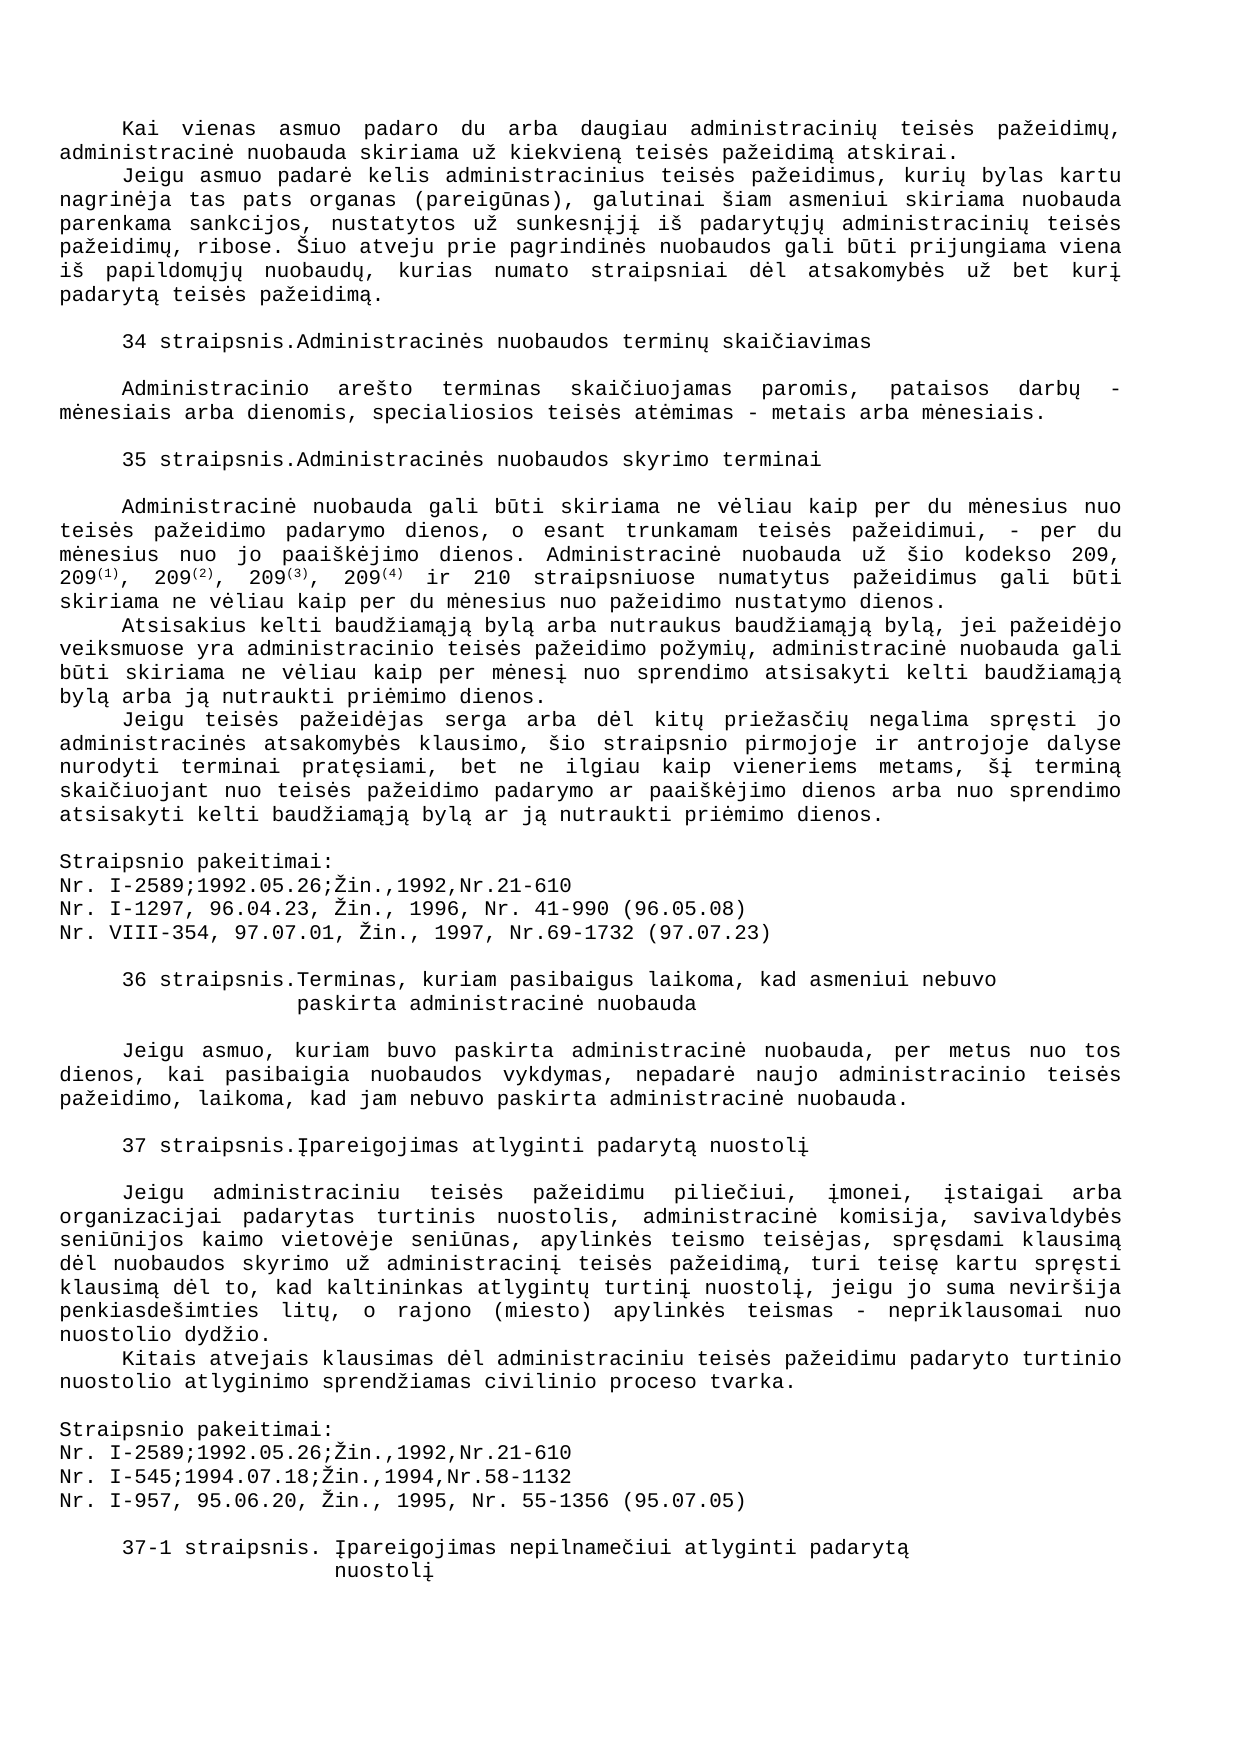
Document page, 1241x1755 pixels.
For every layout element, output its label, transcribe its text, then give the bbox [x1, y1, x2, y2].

text Nr. I-2589;1992.05.26;Žin.,1992,Nr.21-610 [59, 1442, 1122, 1466]
text Nr. I-545;1994.07.18;Žin.,1994,Nr.58-1132 [59, 1466, 1122, 1489]
text 35 straipsnis.Administracinės nuobaudos skyrimo terminai [59, 449, 1122, 473]
text Kitais atvejais klausimas dėl administraciniu teisės pažeidimu padaryto turtinio nuostolio atlyginimo sprendžiamas civilinio proceso tvarka. [59, 1348, 1122, 1395]
text Jeigu asmuo, kuriam buvo paskirta administracinė nuobauda, per metus nuo tos dienos, kai pasibaigia nuobaudos vykdymas, nepadarė naujo administracinio teisės pažeidimo, laikoma, kad jam nebuvo paskirta administracinė nuobauda. [59, 1040, 1122, 1111]
text Straipsnio pakeitimai: [59, 1419, 1122, 1442]
text Atsisakius kelti baudžiamąją bylą arba nutraukus baudžiamąją bylą, jei pažeidėjo veiksmuose yra administracinio teisės pažeidimo požymių, administracinė nuobauda gali būti skiriama ne vėliau kaip per mėnesį nuo sprendimo atsisakyti kelti baudžiamąją bylą arba ją nutraukti priėmimo dienos. [59, 615, 1122, 709]
text 34 straipsnis.Administracinės nuobaudos terminų skaičiavimas [59, 331, 1122, 354]
text Nr. I-2589;1992.05.26;Žin.,1992,Nr.21-610 [59, 875, 1122, 898]
text Jeigu administraciniu teisės pažeidimu piliečiui, įmonei, įstaigai arba organizacijai padarytas turtinis nuostolis, administracinė komisija, savivaldybės seniūnijos kaimo vietovėje seniūnas, apylinkės teismo teisėjas, spręsdami klausimą dėl nuobaudos skyrimo už administracinį teisės pažeidimą, turi teisę kartu spręsti klausimą dėl to, kad kaltininkas atlygintų turtinį nuostolį, jeigu jo suma neviršija penkiasdešimties litų, o rajono (miesto) apylinkės teismas - nepriklausomai nuo nuostolio dydžio. [59, 1182, 1122, 1348]
text paskirta administracinė nuobauda [59, 993, 1122, 1017]
text Jeigu asmuo padarė kelis administracinius teisės pažeidimus, kurių bylas kartu nagrinėja tas pats organas (pareigūnas), galutinai šiam asmeniui skiriama nuobauda parenkama sankcijos, nustatytos už sunkesnįjį iš padarytųjų administracinių teisės pažeidimų, ribose. Šiuo atveju prie pagrindinės nuobaudos gali būti prijungiama viena iš papildomųjų nuobaudų, kurias numato straipsniai dėl atsakomybės už bet kurį padarytą teisės pažeidimą. [59, 165, 1122, 307]
text Straipsnio pakeitimai: [59, 851, 1122, 875]
text Administracinio arešto terminas skaičiuojamas paromis, pataisos darbų - mėnesiais arba dienomis, specialiosios teisės atėmimas - metais arba mėnesiais. [59, 378, 1122, 426]
text 37-1 straipsnis. Įpareigojimas nepilnamečiui atlyginti padarytą [59, 1537, 1122, 1561]
text Nr. I-1297, 96.04.23, Žin., 1996, Nr. 41-990 (96.05.08) [59, 898, 1122, 922]
text nuostolį [59, 1561, 1122, 1584]
text 36 straipsnis.Terminas, kuriam pasibaigus laikoma, kad asmeniui nebuvo [59, 969, 1122, 993]
text Jeigu teisės pažeidėjas serga arba dėl kitų priežasčių negalima spręsti jo administracinės atsakomybės klausimo, šio straipsnio pirmojoje ir antrojoje dalyse nurodyti terminai pratęsiami, bet ne ilgiau kaip vieneriems metams, šį terminą skaičiuojant nuo teisės pažeidimo padarymo ar paaiškėjimo dienos arba nuo sprendimo atsisakyti kelti baudžiamąją bylą ar ją nutraukti priėmimo dienos. [59, 709, 1122, 827]
text Administracinė nuobauda gali būti skiriama ne vėliau kaip per du mėnesius nuo teisės pažeidimo padarymo dienos, o esant trunkamam teisės pažeidimui, - per du mėnesius nuo jo paaiškėjimo dienos. Administracinė nuobauda už šio kodekso 209, 209(1), 209(2), 209(3), 209(4) ir 210 straipsniuose numatytus pažeidimus gali būti skiriama ne vėliau kaip per du mėnesius nuo pažeidimo nustatymo dienos. [59, 496, 1122, 615]
text Kai vienas asmuo padaro du arba daugiau administracinių teisės pažeidimų, administracinė nuobauda skiriama už kiekvieną teisės pažeidimą atskirai. [59, 118, 1122, 165]
text 37 straipsnis.Įpareigojimas atlyginti padarytą nuostolį [59, 1135, 1122, 1158]
text Nr. VIII-354, 97.07.01, Žin., 1997, Nr.69-1732 (97.07.23) [59, 922, 1122, 946]
text Nr. I-957, 95.06.20, Žin., 1995, Nr. 55-1356 (95.07.05) [59, 1489, 1122, 1513]
